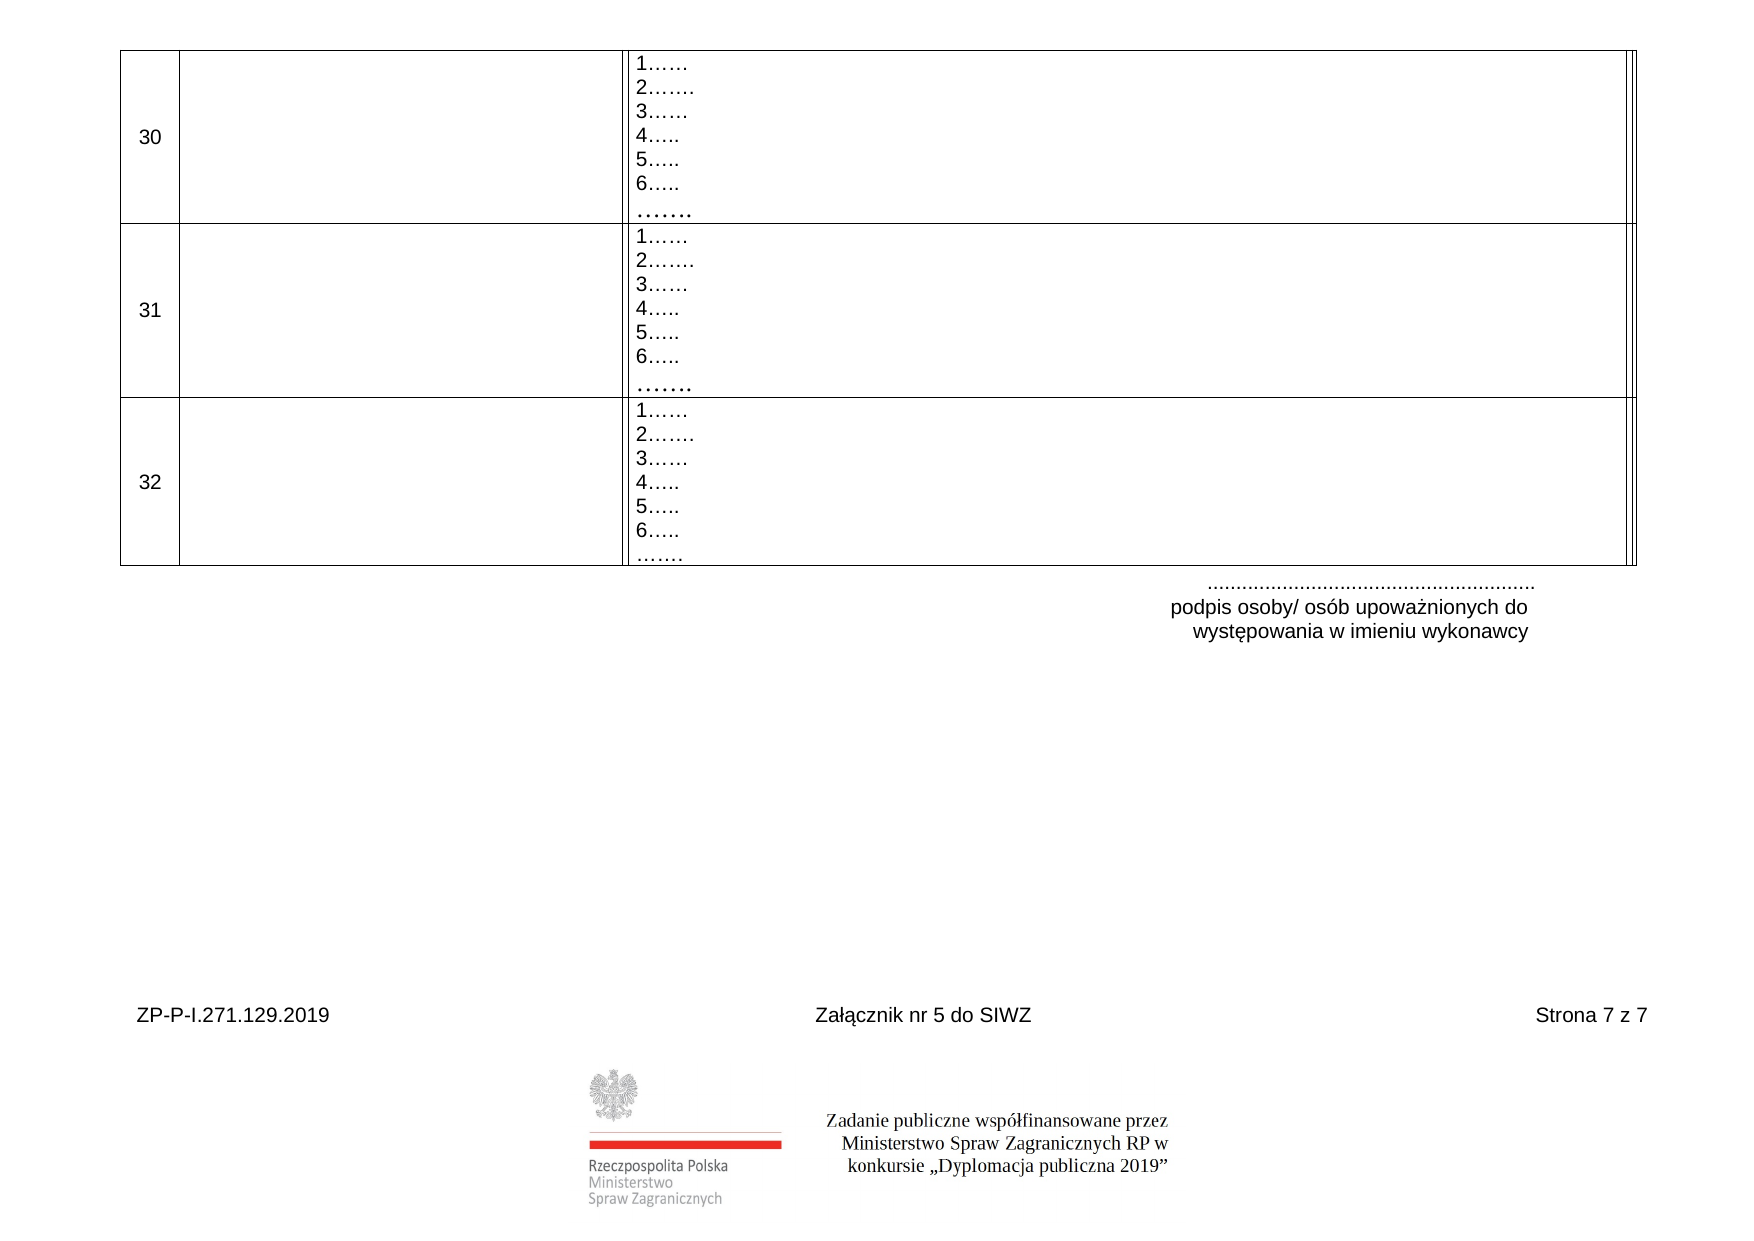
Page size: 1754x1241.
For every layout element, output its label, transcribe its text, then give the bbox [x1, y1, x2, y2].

table_cell [623, 398, 628, 565]
table_cell 1…… 2……. 3…… 4….. 5….. 6….. ……. [629, 51, 1626, 223]
table_cell 31 [121, 224, 179, 397]
table_cell [180, 51, 622, 223]
table_cell [1627, 51, 1632, 223]
table_cell 30 [121, 51, 179, 223]
table_cell 1…… 2……. 3…… 4….. 5….. 6….. ……. [629, 224, 1626, 397]
table_cell [180, 224, 622, 397]
table_cell [1627, 224, 1632, 397]
table_cell [1627, 398, 1632, 565]
table_cell 1…… 2……. 3…… 4….. 5….. 6….. ……. [629, 398, 1626, 565]
table_cell 32 [121, 398, 179, 565]
text ......................................................... [118, 566, 1636, 595]
text podpis osoby/ osób upoważnionych do występowania w imieniu wykonawcy [118, 595, 1636, 643]
table_cell [623, 224, 628, 397]
picture [567, 1063, 1187, 1223]
table_cell [180, 398, 622, 565]
table_cell [623, 51, 628, 223]
